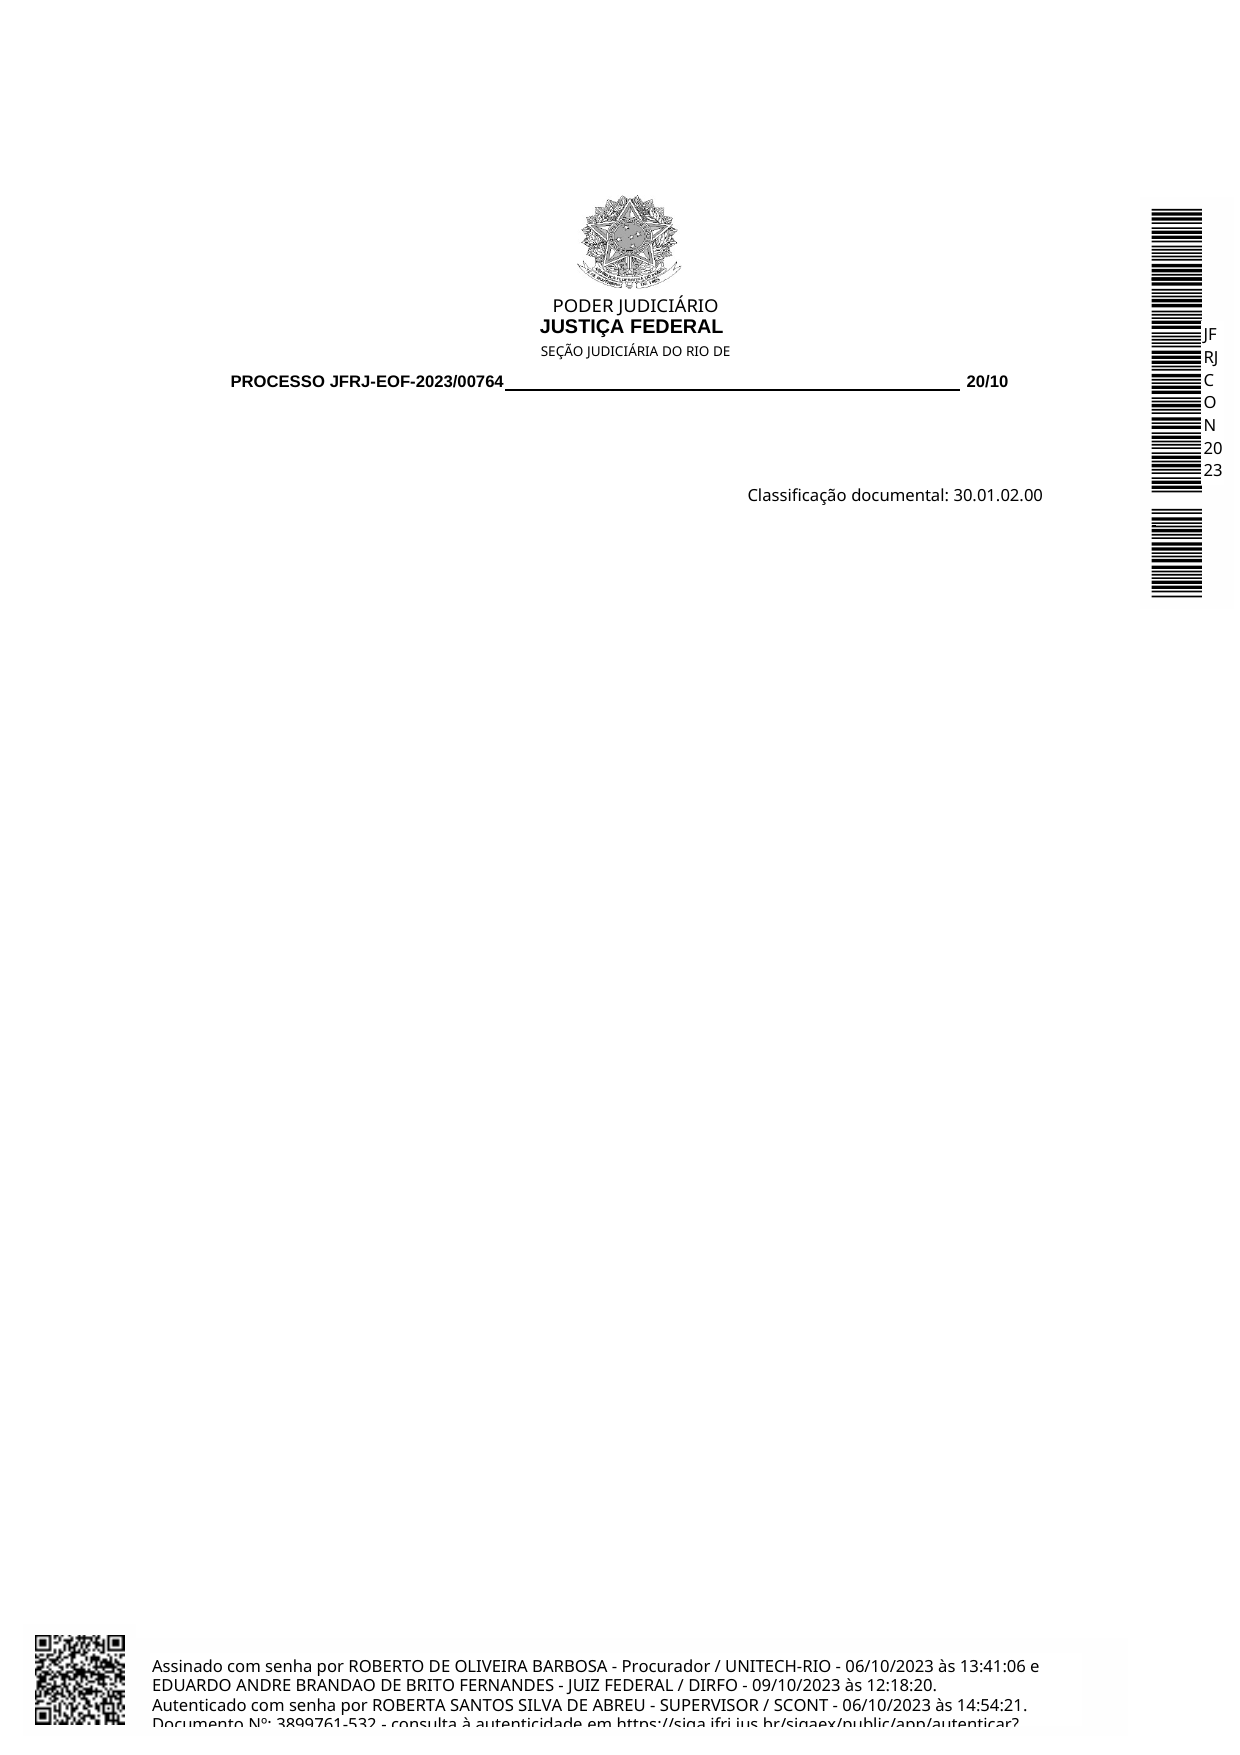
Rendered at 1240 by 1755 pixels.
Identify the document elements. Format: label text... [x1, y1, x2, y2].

text JFRJCON202300037 [1203, 323, 1224, 485]
text Classificação documental: 30.01.02.00 [747, 483, 1140, 506]
